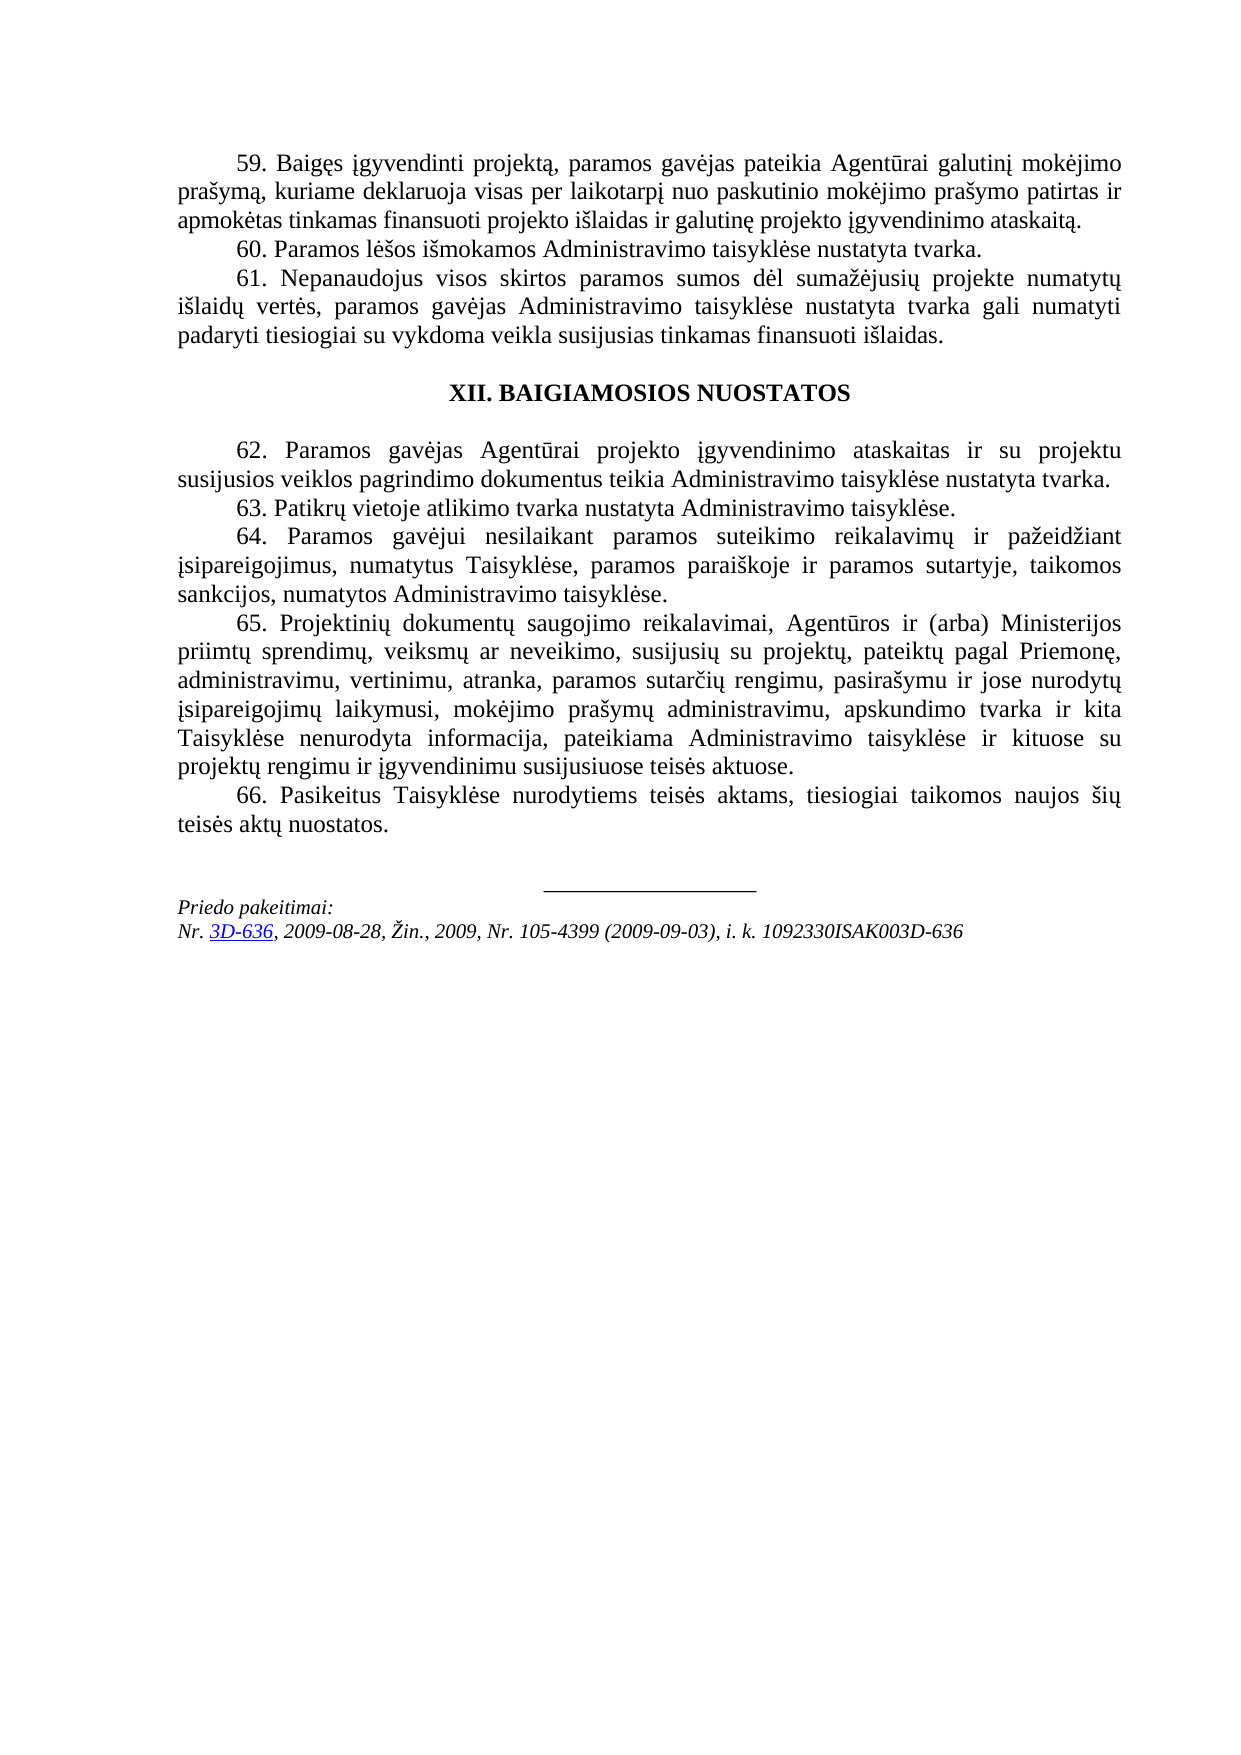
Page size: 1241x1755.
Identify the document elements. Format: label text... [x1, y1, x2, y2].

text 65. Projektinių dokumentų saugojimo reikalavimai, Agentūros ir (arba) Ministerijos priimtų sprendimų, veiksmų ar neveikimo, susijusių su projektų, pateiktų pagal Priemonę, administravimu, vertinimu, atranka, paramos sutarčių rengimu, pasirašymu ir jose nurodytų įsipareigojimų laikymusi, mokėjimo prašymų administravimu, apskundimo tvarka ir kita Taisyklėse nenurodyta informacija, pateikiama Administravimo taisyklėse ir kituose su projektų rengimu ir įgyvendinimu susijusiuose teisės aktuose. [177, 608, 1122, 780]
text Nr. 3D-636, 2009-08-28, Žin., 2009, Nr. 105-4399 (2009-09-03), i. k. 1092330ISAK003D-636 [177, 919, 1122, 943]
text 66. Pasikeitus Taisyklėse nurodytiems teisės aktams, tiesiogiai taikomos naujos šių teisės aktų nuostatos. [177, 780, 1122, 838]
text 62. Paramos gavėjas Agentūrai projekto įgyvendinimo ataskaitas ir su projektu susijusios veiklos pagrindimo dokumentus teikia Administravimo taisyklėse nustatyta tvarka. [177, 435, 1122, 493]
text 60. Paramos lėšos išmokamos Administravimo taisyklėse nustatyta tvarka. [177, 234, 1122, 263]
text 59. Baigęs įgyvendinti projektą, paramos gavėjas pateikia Agentūrai galutinį mokėjimo prašymą, kuriame deklaruoja visas per laikotarpį nuo paskutinio mokėjimo prašymo patirtas ir apmokėtas tinkamas finansuoti projekto išlaidas ir galutinę projekto įgyvendinimo ataskaitą. [177, 148, 1122, 234]
text 64. Paramos gavėjui nesilaikant paramos suteikimo reikalavimų ir pažeidžiant įsipareigojimus, numatytus Taisyklėse, paramos paraiškoje ir paramos sutartyje, taikomos sankcijos, numatytos Administravimo taisyklėse. [177, 521, 1122, 608]
text 63. Patikrų vietoje atlikimo tvarka nustatyta Administravimo taisyklėse. [177, 493, 1122, 521]
text _________________ [177, 866, 1122, 895]
text 61. Nepanaudojus visos skirtos paramos sumos dėl sumažėjusių projekte numatytų išlaidų vertės, paramos gavėjas Administravimo taisyklėse nustatyta tvarka gali numatyti padaryti tiesiogiai su vykdoma veikla susijusias tinkamas finansuoti išlaidas. [177, 263, 1122, 349]
text Priedo pakeitimai: [177, 895, 1122, 919]
text XII. BAIGIAMOSIOS NUOSTATOS [177, 378, 1122, 406]
